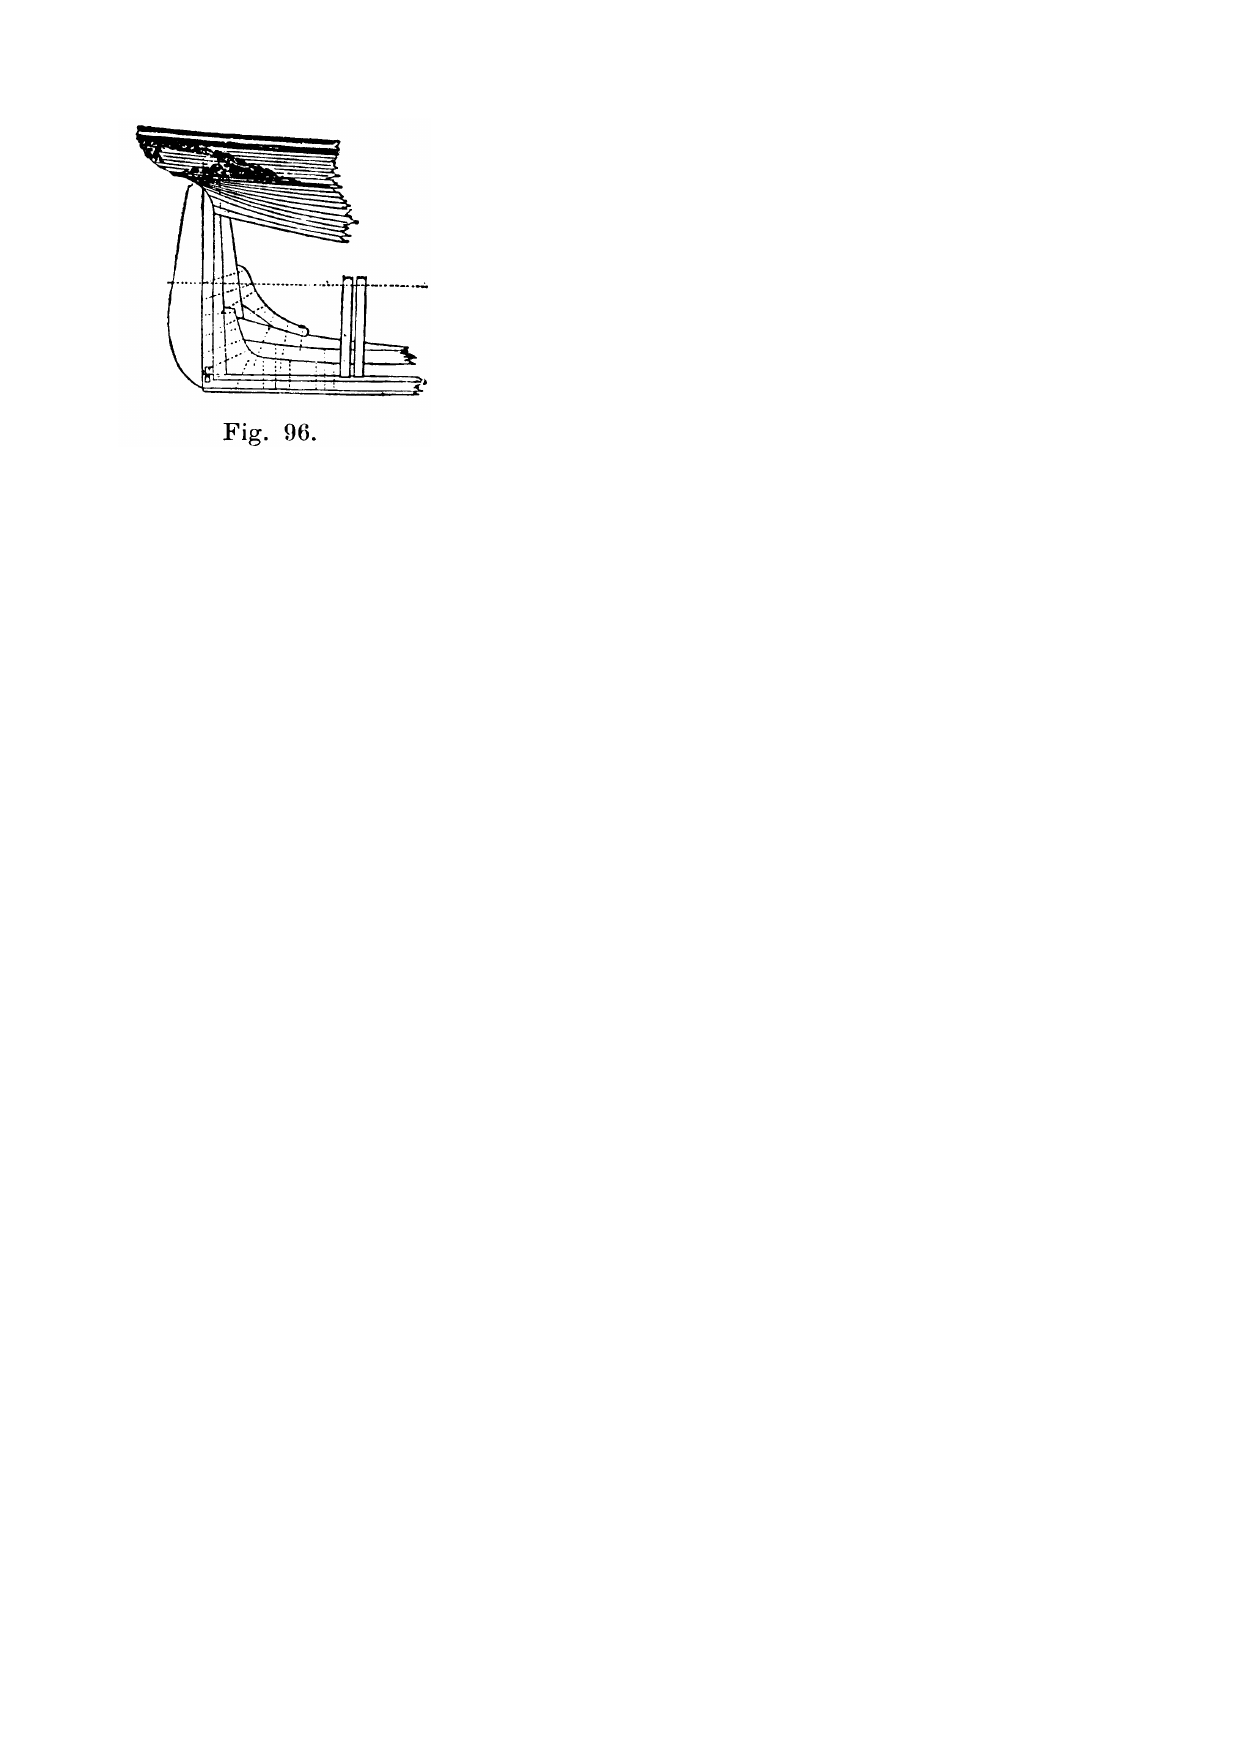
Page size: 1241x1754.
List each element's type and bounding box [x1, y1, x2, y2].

picture [118, 118, 431, 447]
